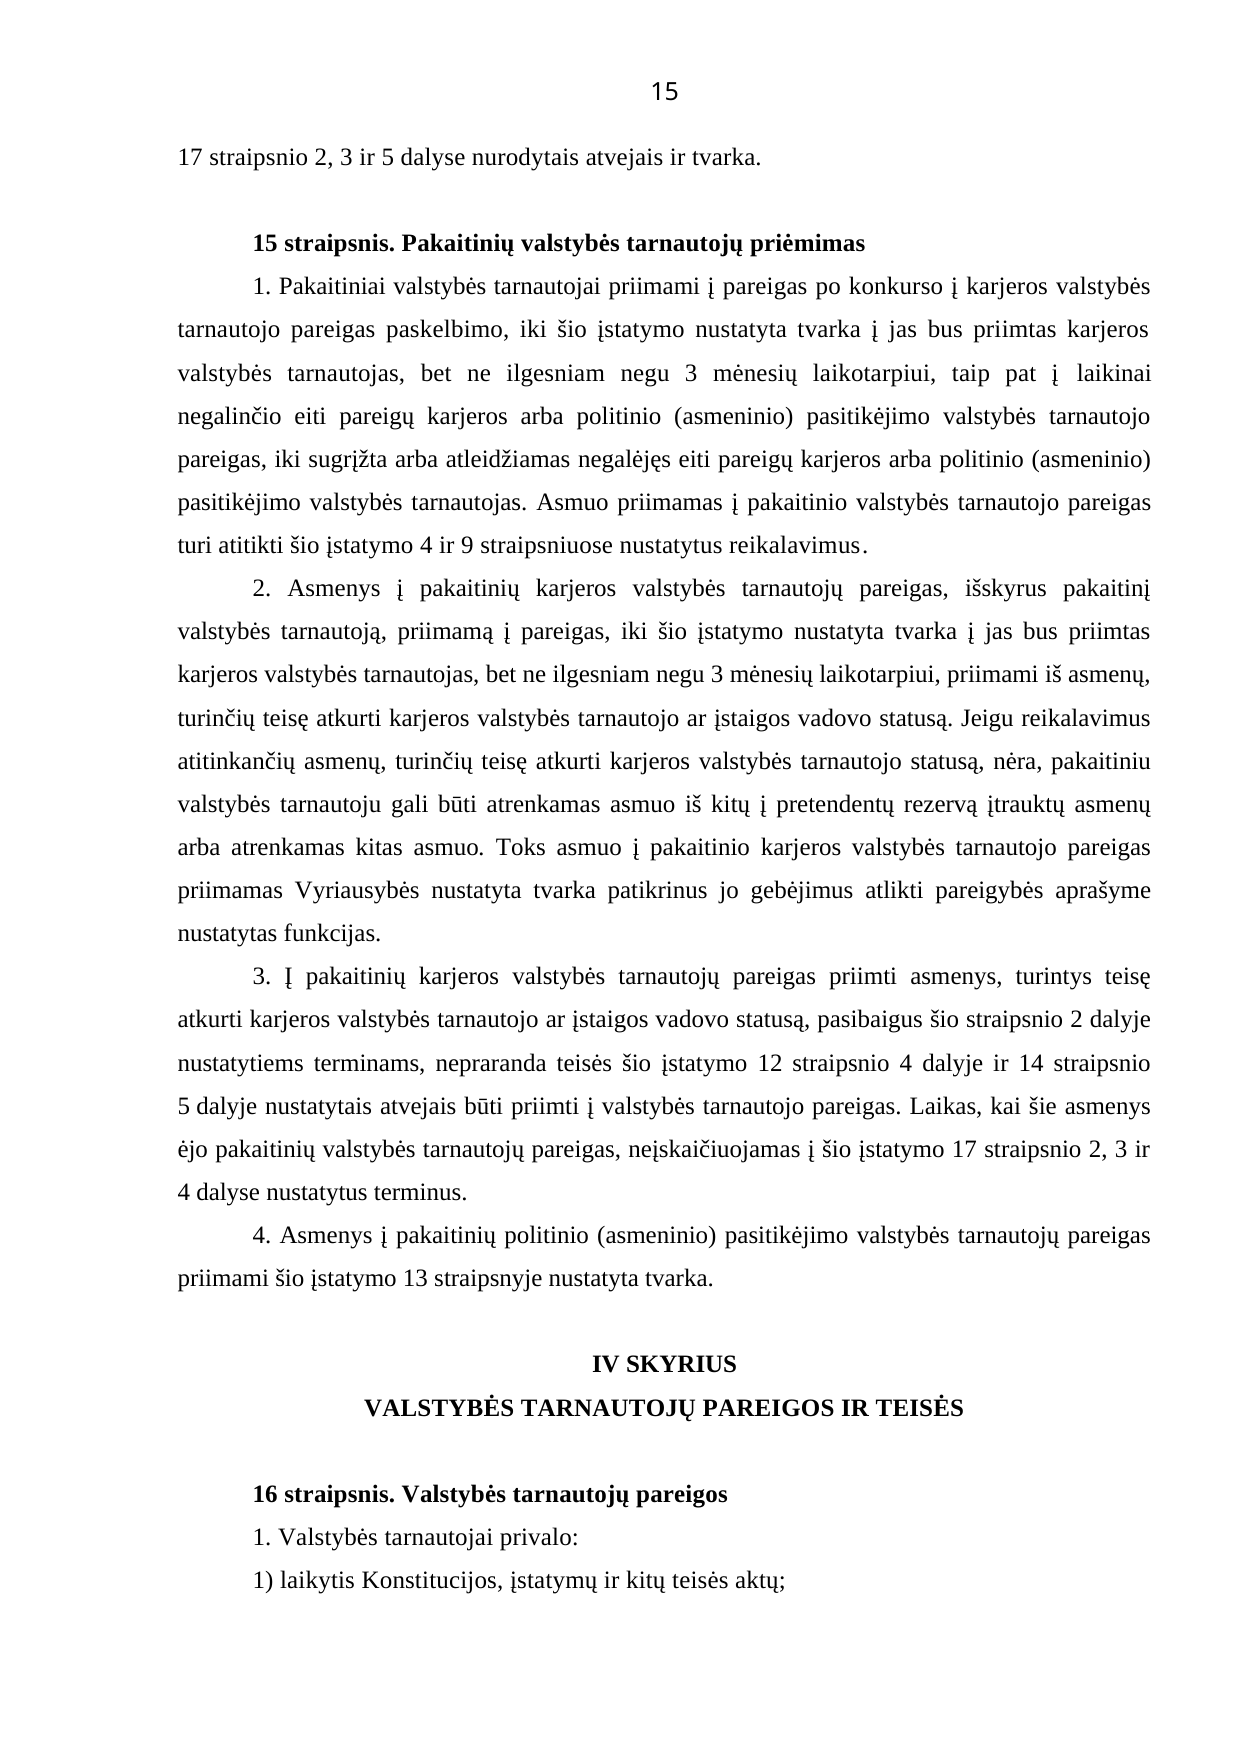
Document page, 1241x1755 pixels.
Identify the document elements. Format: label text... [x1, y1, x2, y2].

text 2. Asmenys į pakaitinių karjeros valstybės tarnautojų pareigas, išskyrus pakaitinį valstybės tarnautoją, priimamą į pareigas, iki šio įstatymo nustatyta tvarka į jas bus priimtas karjeros valstybės tarnautojas, bet ne ilgesniam negu 3 mėnesių laikotarpiui, priimami iš asmenų, turinčių teisę atkurti karjeros valstybės tarnautojo ar įstaigos vadovo statusą. Jeigu reikalavimus atitinkančių asmenų, turinčių teisę atkurti karjeros valstybės tarnautojo statusą, nėra, pakaitiniu valstybės tarnautoju gali būti atrenkamas asmuo iš kitų į pretendentų rezervą įtrauktų asmenų arba atrenkamas kitas asmuo. Toks asmuo į pakaitinio karjeros valstybės tarnautojo pareigas priimamas Vyriausybės nustatyta tvarka patikrinus jo gebėjimus atlikti pareigybės aprašyme nustatytas funkcijas. [177, 573, 1152, 947]
text 4. Asmenys į pakaitinių politinio (asmeninio) pasitikėjimo valstybės tarnautojų pareigas priimami šio įstatymo 13 straipsnyje nustatyta tvarka. [177, 1220, 1152, 1292]
text 1. Valstybės tarnautojai privalo: [177, 1522, 1152, 1551]
text 1. Pakaitiniai valstybės tarnautojai priimami į pareigas po konkurso į karjeros valstybės tarnautojo pareigas paskelbimo, iki šio įstatymo nustatyta tvarka į jas bus priimtas karjeros valstybės tarnautojas, bet ne ilgesniam negu 3 mėnesių laikotarpiui, taip pat į laikinai negalinčio eiti pareigų karjeros arba politinio (asmeninio) pasitikėjimo valstybės tarnautojo pareigas, iki sugrįžta arba atleidžiamas negalėjęs eiti pareigų karjeros arba politinio (asmeninio) pasitikėjimo valstybės tarnautojas. Asmuo priimamas į pakaitinio valstybės tarnautojo pareigas turi atitikti šio įstatymo 4 ir 9 straipsniuose nustatytus reikalavimus. [177, 271, 1152, 559]
text 1) laikytis Konstitucijos, įstatymų ir kitų teisės aktų; [177, 1565, 1152, 1594]
text 3. Į pakaitinių karjeros valstybės tarnautojų pareigas priimti asmenys, turintys teisę atkurti karjeros valstybės tarnautojo ar įstaigos vadovo statusą, pasibaigus šio straipsnio 2 dalyje nustatytiems terminams, nepraranda teisės šio įstatymo 12 straipsnio 4 dalyje ir 14 straipsnio 5 dalyje nustatytais atvejais būti priimti į valstybės tarnautojo pareigas. Laikas, kai šie asmenys ėjo pakaitinių valstybės tarnautojų pareigas, neįskaičiuojamas į šio įstatymo 17 straipsnio 2, 3 ir 4 dalyse nustatytus terminus. [177, 961, 1152, 1206]
text VALSTYBĖS TARNAUTOJŲ PAREIGOS IR TEISĖS [177, 1393, 1152, 1421]
text 15 straipsnis. Pakaitinių valstybės tarnautojų priėmimas [177, 228, 1152, 257]
text 16 straipsnis. Valstybės tarnautojų pareigos [177, 1479, 1152, 1508]
text 17 straipsnio 2, 3 ir 5 dalyse nurodytais atvejais ir tvarka. [177, 142, 1152, 171]
text IV SKYRIUS [177, 1349, 1152, 1378]
